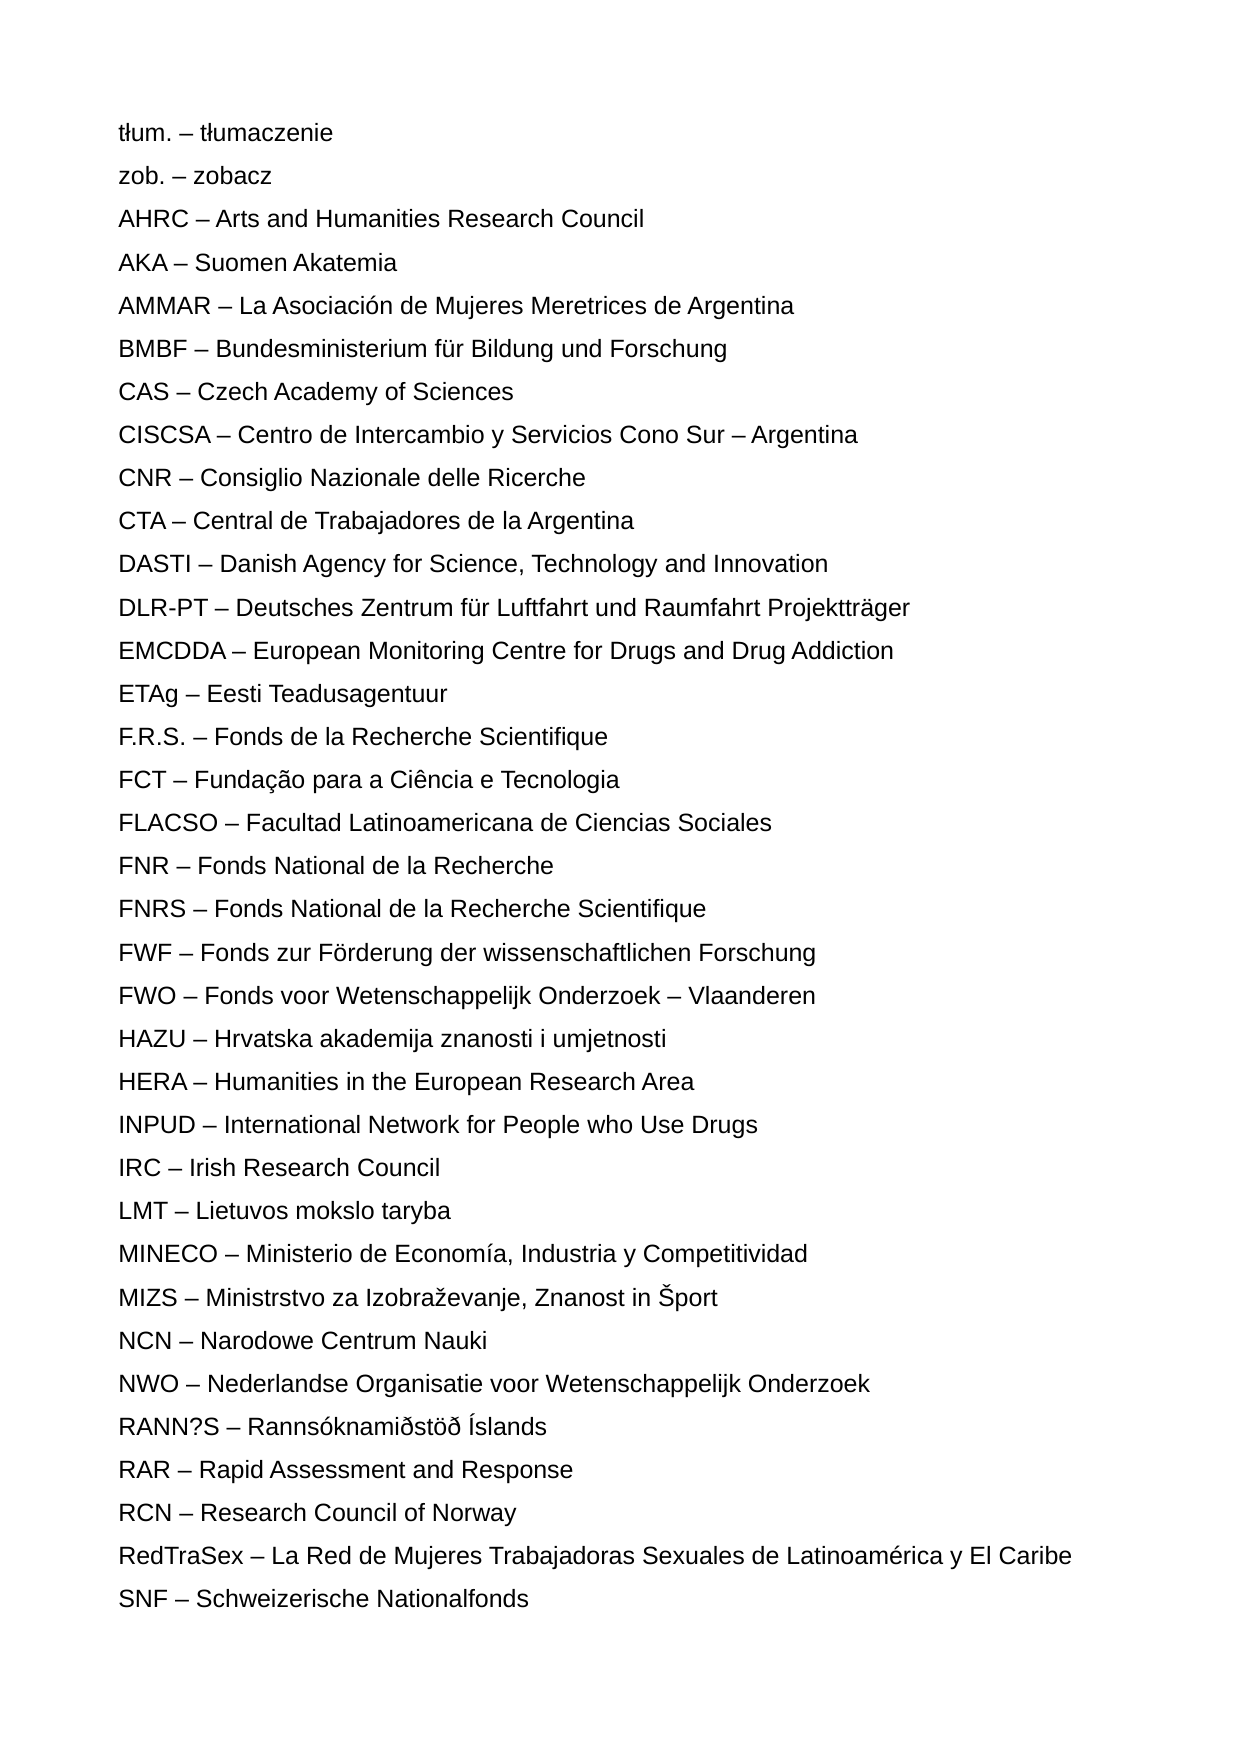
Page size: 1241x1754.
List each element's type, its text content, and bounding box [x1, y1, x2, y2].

text IRC – Irish Research Council [118, 1153, 1122, 1182]
text tłum. – tłumaczenie [118, 118, 1122, 147]
text EMCDDA – European Monitoring Centre for Drugs and Drug Addiction [118, 636, 1122, 664]
text LMT – Lietuvos mokslo taryba [118, 1196, 1122, 1225]
text FCT – Fundação para a Ciência e Tecnologia [118, 765, 1122, 794]
text CTA – Central de Trabajadores de la Argentina [118, 506, 1122, 535]
text NWO – Nederlandse Organisatie voor Wetenschappelijk Onderzoek [118, 1369, 1122, 1397]
text F.R.S. – Fonds de la Recherche Scientifique [118, 722, 1122, 751]
text FWF – Fonds zur Förderung der wissenschaftlichen Forschung [118, 937, 1122, 966]
text NCN – Narodowe Centrum Nauki [118, 1326, 1122, 1354]
text CISCSA – Centro de Intercambio y Servicios Cono Sur – Argentina [118, 420, 1122, 449]
text HERA – Humanities in the European Research Area [118, 1067, 1122, 1096]
text RCN – Research Council of Norway [118, 1498, 1122, 1527]
text ETAg – Eesti Teadusagentuur [118, 679, 1122, 707]
text AKA – Suomen Akatemia [118, 247, 1122, 276]
text MIZS – Ministrstvo za Izobraževanje, Znanost in Šport [118, 1282, 1122, 1311]
text FNRS – Fonds National de la Recherche Scientifique [118, 894, 1122, 923]
text CNR – Consiglio Nazionale delle Ricerche [118, 463, 1122, 492]
text FNR – Fonds National de la Recherche [118, 851, 1122, 880]
text FLACSO – Facultad Latinoamericana de Ciencias Sociales [118, 808, 1122, 837]
text AMMAR – La Asociación de Mujeres Meretrices de Argentina [118, 291, 1122, 319]
text CAS – Czech Academy of Sciences [118, 377, 1122, 406]
text INPUD – International Network for People who Use Drugs [118, 1110, 1122, 1139]
text DLR-PT – Deutsches Zentrum für Luftfahrt und Raumfahrt Projektträger [118, 592, 1122, 621]
text zob. – zobacz [118, 161, 1122, 190]
text HAZU – Hrvatska akademija znanosti i umjetnosti [118, 1024, 1122, 1052]
text BMBF – Bundesministerium für Bildung und Forschung [118, 334, 1122, 362]
text RANN?S – Rannsóknamiðstöð Íslands [118, 1412, 1122, 1441]
text RAR – Rapid Assessment and Response [118, 1455, 1122, 1484]
text FWO – Fonds voor Wetenschappelijk Onderzoek – Vlaanderen [118, 981, 1122, 1009]
text DASTI – Danish Agency for Science, Technology and Innovation [118, 549, 1122, 578]
text RedTraSex – La Red de Mujeres Trabajadoras Sexuales de Latinoamérica y El Caribe [118, 1541, 1122, 1570]
text AHRC – Arts and Humanities Research Council [118, 204, 1122, 233]
text SNF – Schweizerische Nationalfonds [118, 1584, 1122, 1613]
text MINECO – Ministerio de Economía, Industria y Competitividad [118, 1239, 1122, 1268]
